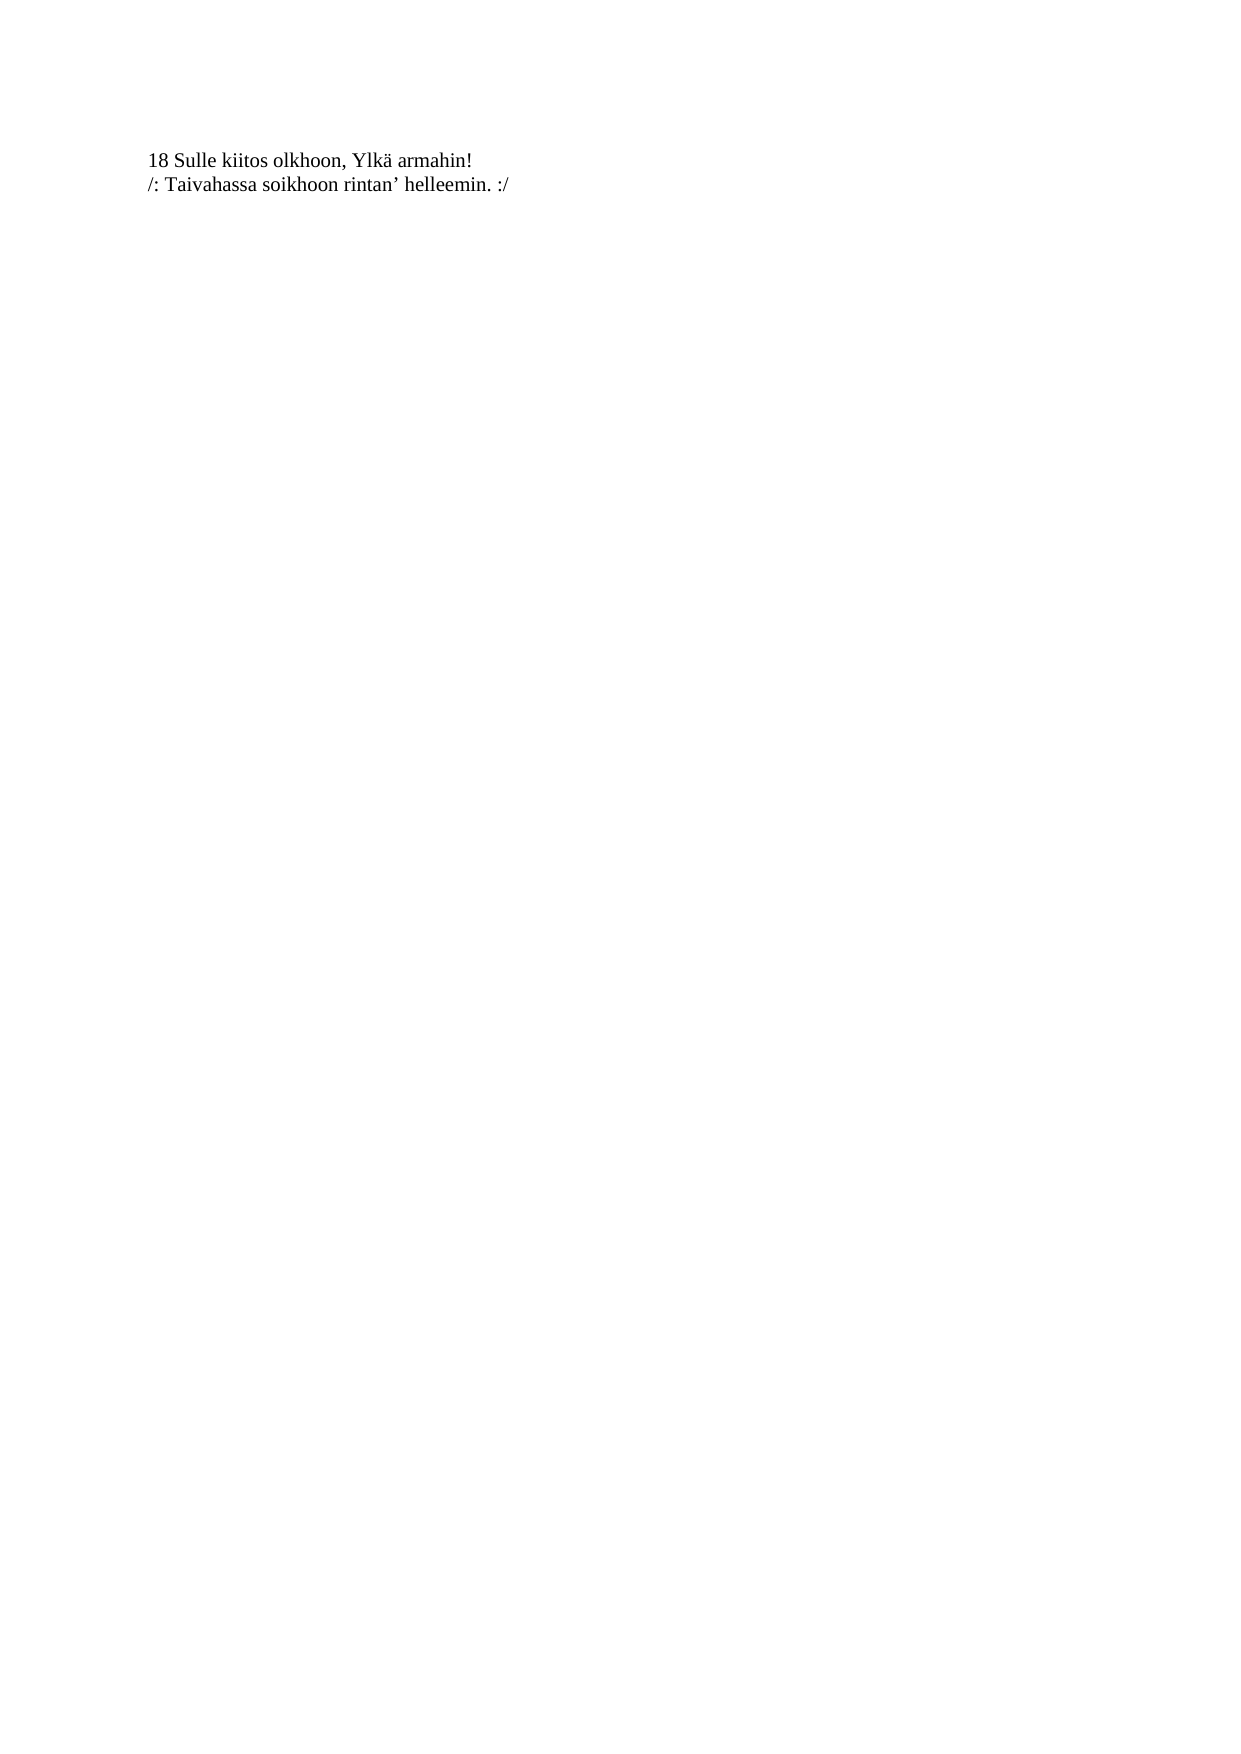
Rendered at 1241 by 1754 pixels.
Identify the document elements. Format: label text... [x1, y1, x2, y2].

text 18 Sulle kiitos olkhoon, Ylkä armahin! /: Taivahassa soikhoon rintan’ helleemin. :/ [148, 148, 1093, 196]
